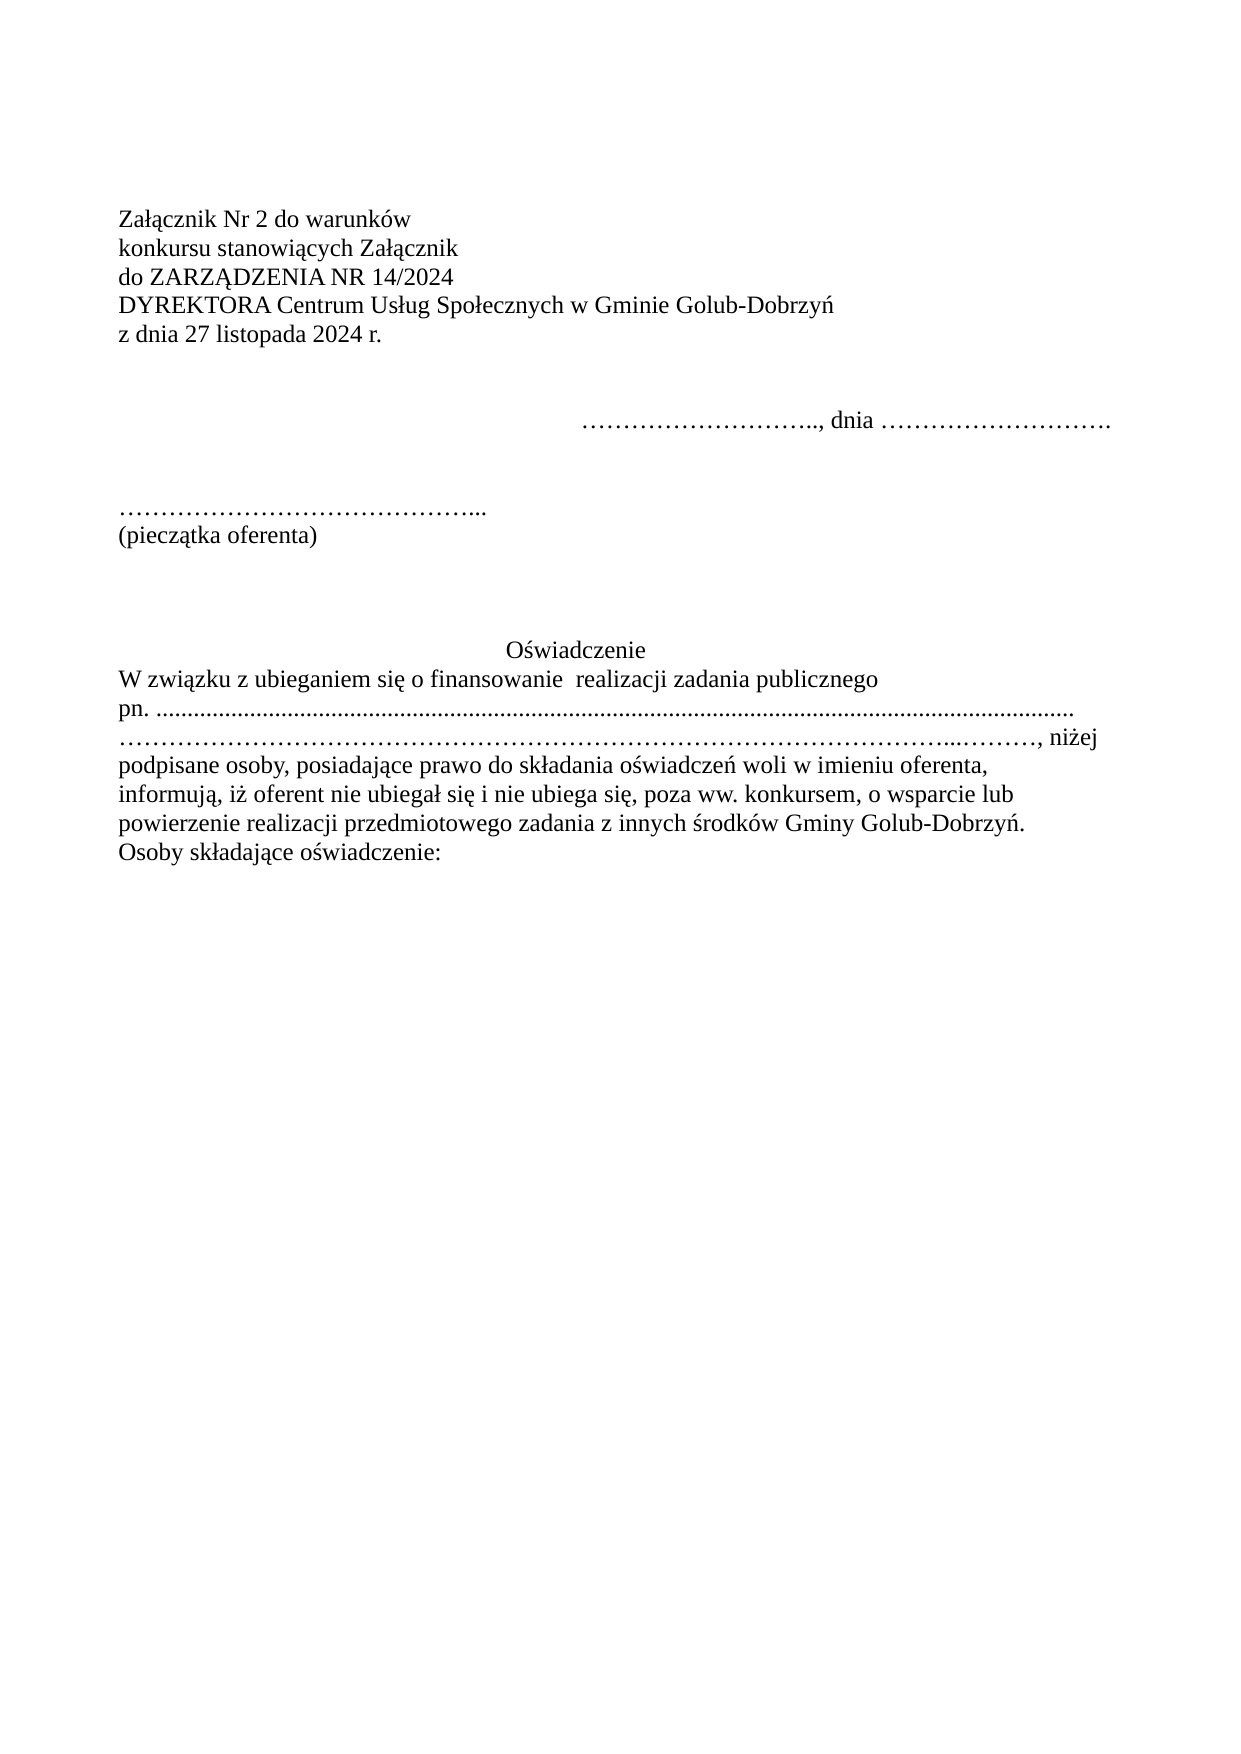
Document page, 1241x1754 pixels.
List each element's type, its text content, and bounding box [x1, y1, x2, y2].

text podpisane osoby, posiadające prawo do składania oświadczeń woli w imieniu oferenta, [118, 751, 1122, 779]
text ……………………….., dnia ………………………. [118, 406, 1122, 434]
text konkursu stanowiących Załącznik [118, 233, 1122, 262]
text ………………………………………………………………………………………...………, niżej [118, 722, 1122, 751]
text z dnia 27 listopada 2024 r. [118, 319, 1122, 348]
text Załącznik Nr 2 do warunków [118, 204, 1122, 233]
text DYREKTORA Centrum Usług Społecznych w Gminie Golub-Dobrzyń [118, 291, 1122, 319]
text powierzenie realizacji przedmiotowego zadania z innych środków Gminy Golub-Dobrzyń. [118, 808, 1122, 837]
text Oświadczenie [118, 636, 1122, 664]
text (pieczątka oferenta) [118, 521, 1122, 549]
text ……………………………………... [118, 492, 1122, 521]
text do ZARZĄDZENIA NR 14/2024 [118, 262, 1122, 291]
text Osoby składające oświadczenie: [118, 837, 1122, 866]
text informują, iż oferent nie ubiegał się i nie ubiega się, poza ww. konkursem, o wsparcie lub [118, 779, 1122, 808]
text W związku z ubieganiem się o finansowanie realizacji zadania publicznego pn. ................................................................................................................................................... [118, 664, 1122, 722]
